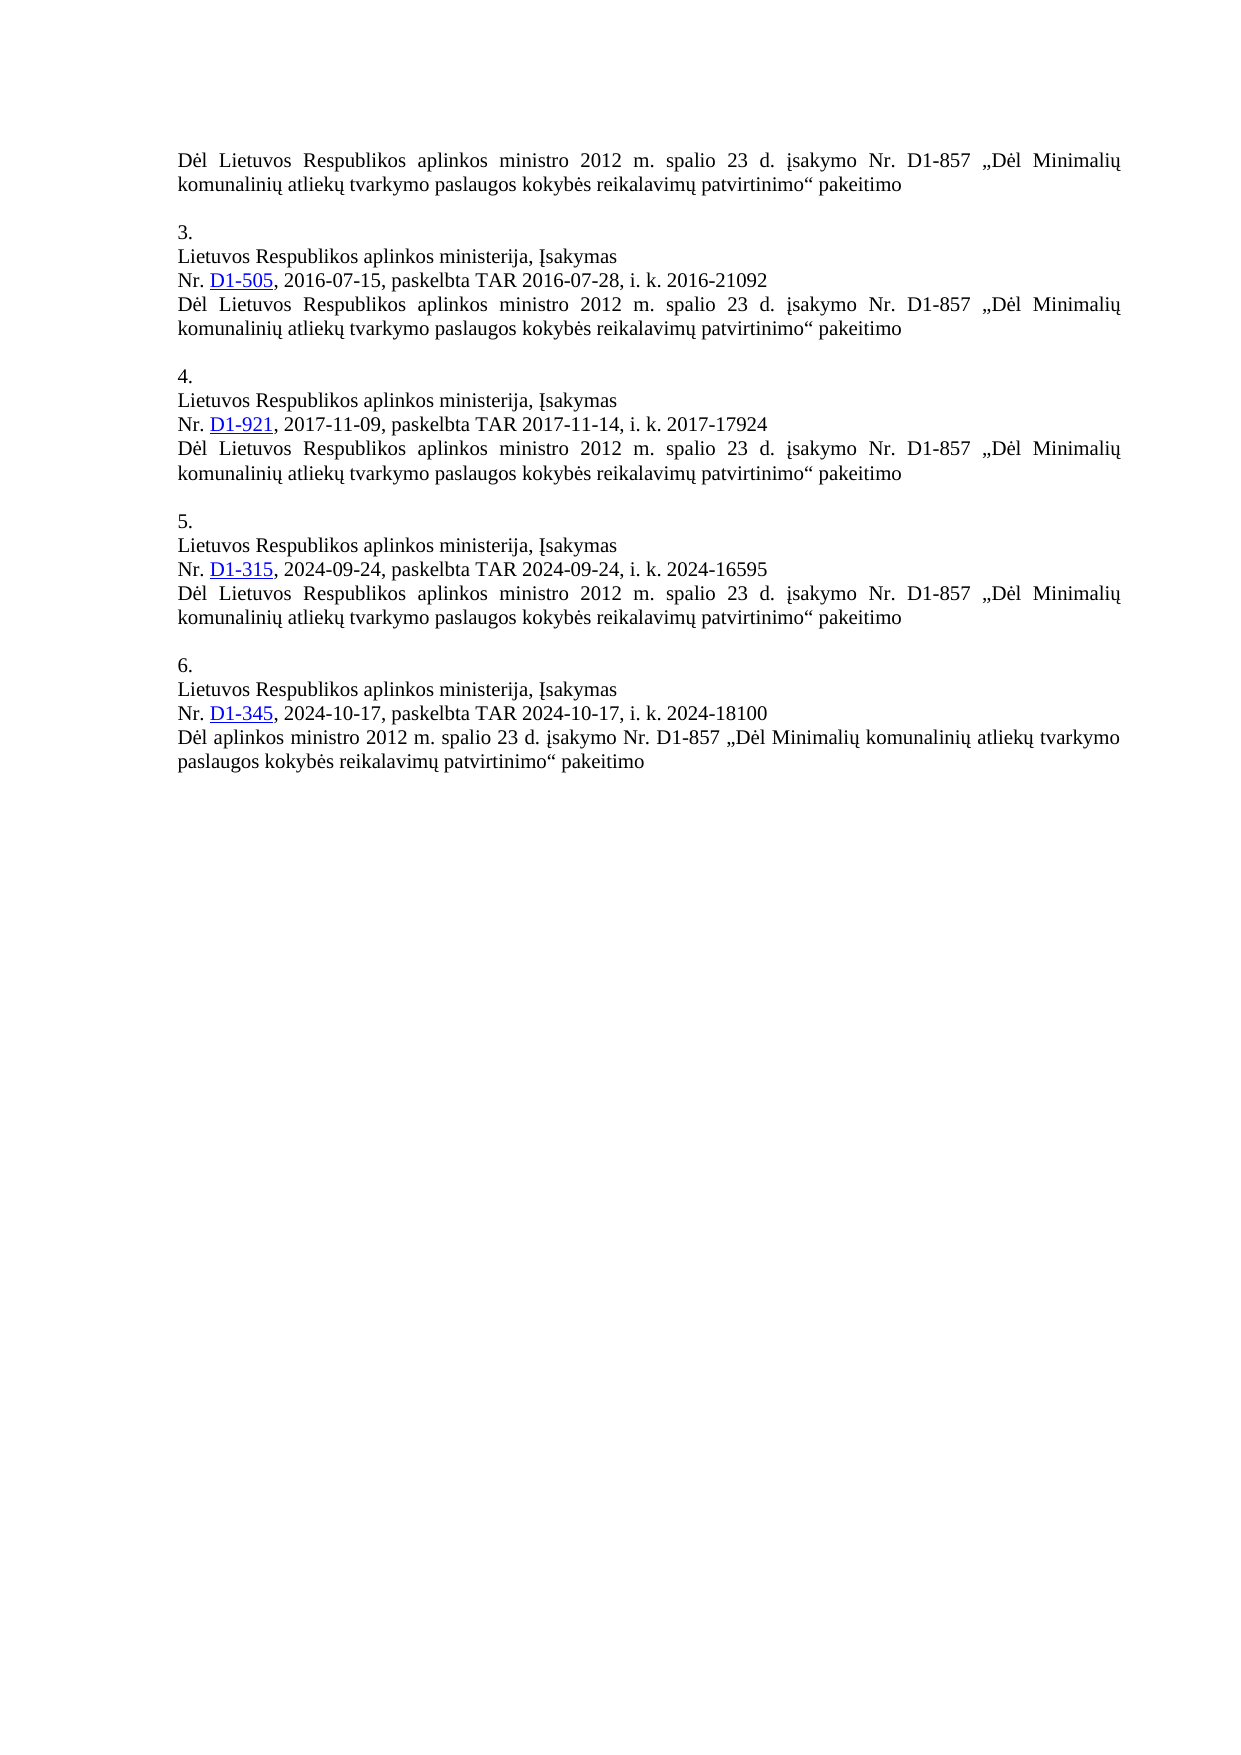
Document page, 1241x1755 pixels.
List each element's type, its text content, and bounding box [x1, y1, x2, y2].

text Dėl aplinkos ministro 2012 m. spalio 23 d. įsakymo Nr. D1-857 „Dėl Minimalių komunalinių atliekų tvarkymo paslaugos kokybės reikalavimų patvirtinimo“ pakeitimo [177, 725, 1122, 773]
text Lietuvos Respublikos aplinkos ministerija, Įsakymas [177, 533, 1122, 557]
text Dėl Lietuvos Respublikos aplinkos ministro 2012 m. spalio 23 d. įsakymo Nr. D1-857 „Dėl Minimalių komunalinių atliekų tvarkymo paslaugos kokybės reikalavimų patvirtinimo“ pakeitimo [177, 581, 1122, 629]
text 6. [177, 653, 1122, 677]
text Nr. D1-315, 2024-09-24, paskelbta TAR 2024-09-24, i. k. 2024-16595 [177, 557, 1122, 581]
text Dėl Lietuvos Respublikos aplinkos ministro 2012 m. spalio 23 d. įsakymo Nr. D1-857 „Dėl Minimalių komunalinių atliekų tvarkymo paslaugos kokybės reikalavimų patvirtinimo“ pakeitimo [177, 292, 1122, 340]
text 3. [177, 220, 1122, 244]
text Nr. D1-505, 2016-07-15, paskelbta TAR 2016-07-28, i. k. 2016-21092 [177, 268, 1122, 292]
text Lietuvos Respublikos aplinkos ministerija, Įsakymas [177, 388, 1122, 412]
text Lietuvos Respublikos aplinkos ministerija, Įsakymas [177, 677, 1122, 701]
text 4. [177, 364, 1122, 388]
text Nr. D1-921, 2017-11-09, paskelbta TAR 2017-11-14, i. k. 2017-17924 [177, 412, 1122, 436]
text 5. [177, 508, 1122, 533]
text Dėl Lietuvos Respublikos aplinkos ministro 2012 m. spalio 23 d. įsakymo Nr. D1-857 „Dėl Minimalių komunalinių atliekų tvarkymo paslaugos kokybės reikalavimų patvirtinimo“ pakeitimo [177, 436, 1122, 484]
text Nr. D1-345, 2024-10-17, paskelbta TAR 2024-10-17, i. k. 2024-18100 [177, 701, 1122, 725]
text Dėl Lietuvos Respublikos aplinkos ministro 2012 m. spalio 23 d. įsakymo Nr. D1-857 „Dėl Minimalių komunalinių atliekų tvarkymo paslaugos kokybės reikalavimų patvirtinimo“ pakeitimo [177, 148, 1122, 196]
text Lietuvos Respublikos aplinkos ministerija, Įsakymas [177, 244, 1122, 268]
